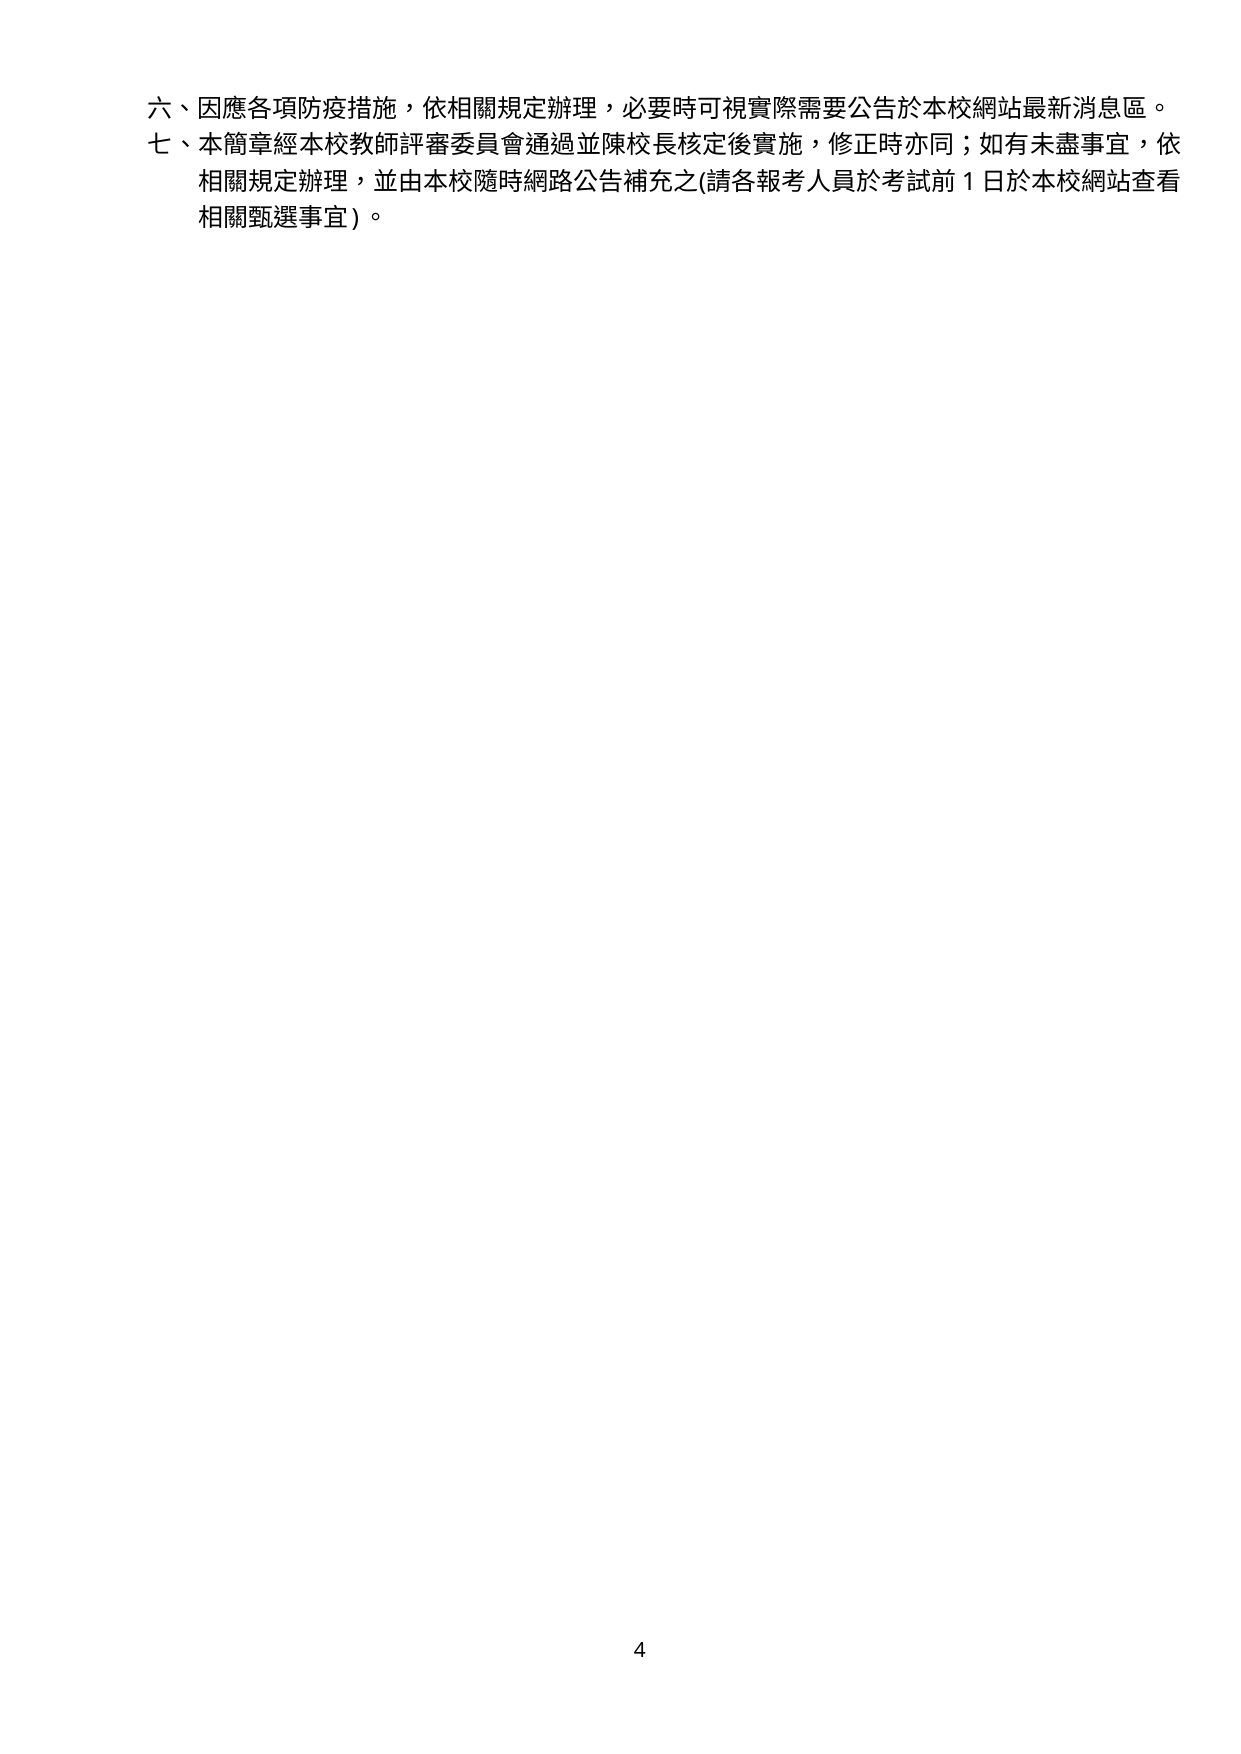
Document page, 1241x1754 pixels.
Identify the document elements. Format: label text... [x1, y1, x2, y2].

text 七、本簡章經本校教師評審委員會通過並陳校長核定後實施，修正時亦同；如有未盡事宜，依相關規定辦理，並由本校隨時網路公告補充之(請各報考人員於考試前1日於本校網站查看相關甄選事宜)。 [148, 125, 1181, 234]
text 六、因應各項防疫措施，依相關規定辦理，必要時可視實際需要公告於本校網站最新消息區。 [148, 89, 1181, 125]
